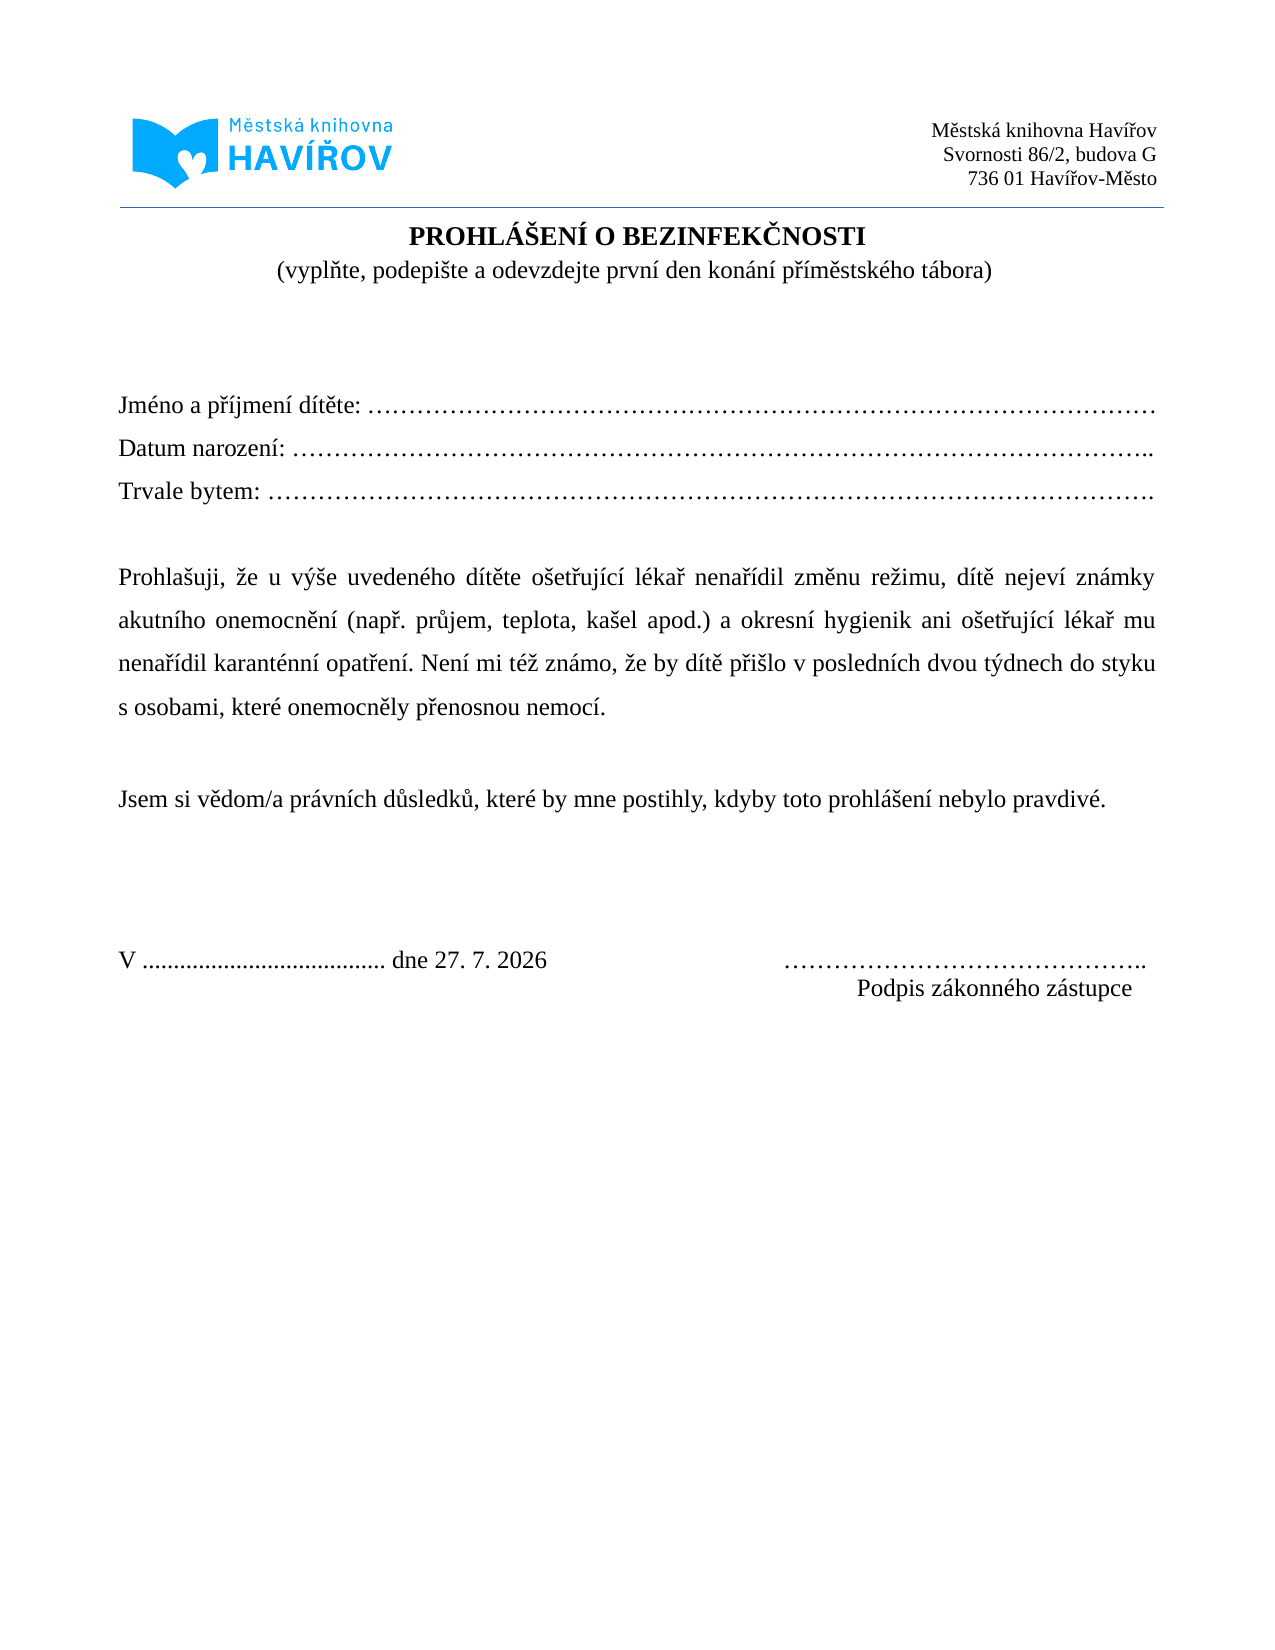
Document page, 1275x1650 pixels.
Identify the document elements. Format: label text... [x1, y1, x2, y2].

text Prohlašuji, že u výše uvedeného dítěte ošetřující lékař nenařídil změnu režimu, dítě nejeví známky akutního onemocnění (např. průjem, teplota, kašel apod.) a okresní hygienik ani ošetřující lékař mu nenařídil karanténní opatření. Není mi též známo, že by dítě přišlo v posledních dvou týdnech do styku s osobami, které onemocněly přenosnou nemocí. [118, 562, 1157, 720]
text Jsem si vědom/a právních důsledků, které by mne postihly, kdyby toto prohlášení nebylo pravdivé. [118, 784, 1157, 813]
text Trvale bytem: ……………………………………………………………………………………………. [118, 476, 1159, 505]
text PROHLÁŠENÍ O BEZINFEKČNOSTI [118, 220, 1157, 251]
text Jméno a příjmení dítěte: …………………………………………………………………………………… [118, 390, 1159, 418]
text Podpis zákonného zástupce [118, 974, 1159, 1002]
text (vyplňte, podepište a odevzdejte první den konání příměstského tábora) [118, 256, 1157, 284]
picture [118, 107, 403, 199]
text Datum narození: ………………………………………………………………………………………….. [118, 433, 1159, 462]
text V ....................................... dne 27. 7. 2026 …………………………………….. [118, 945, 1157, 974]
